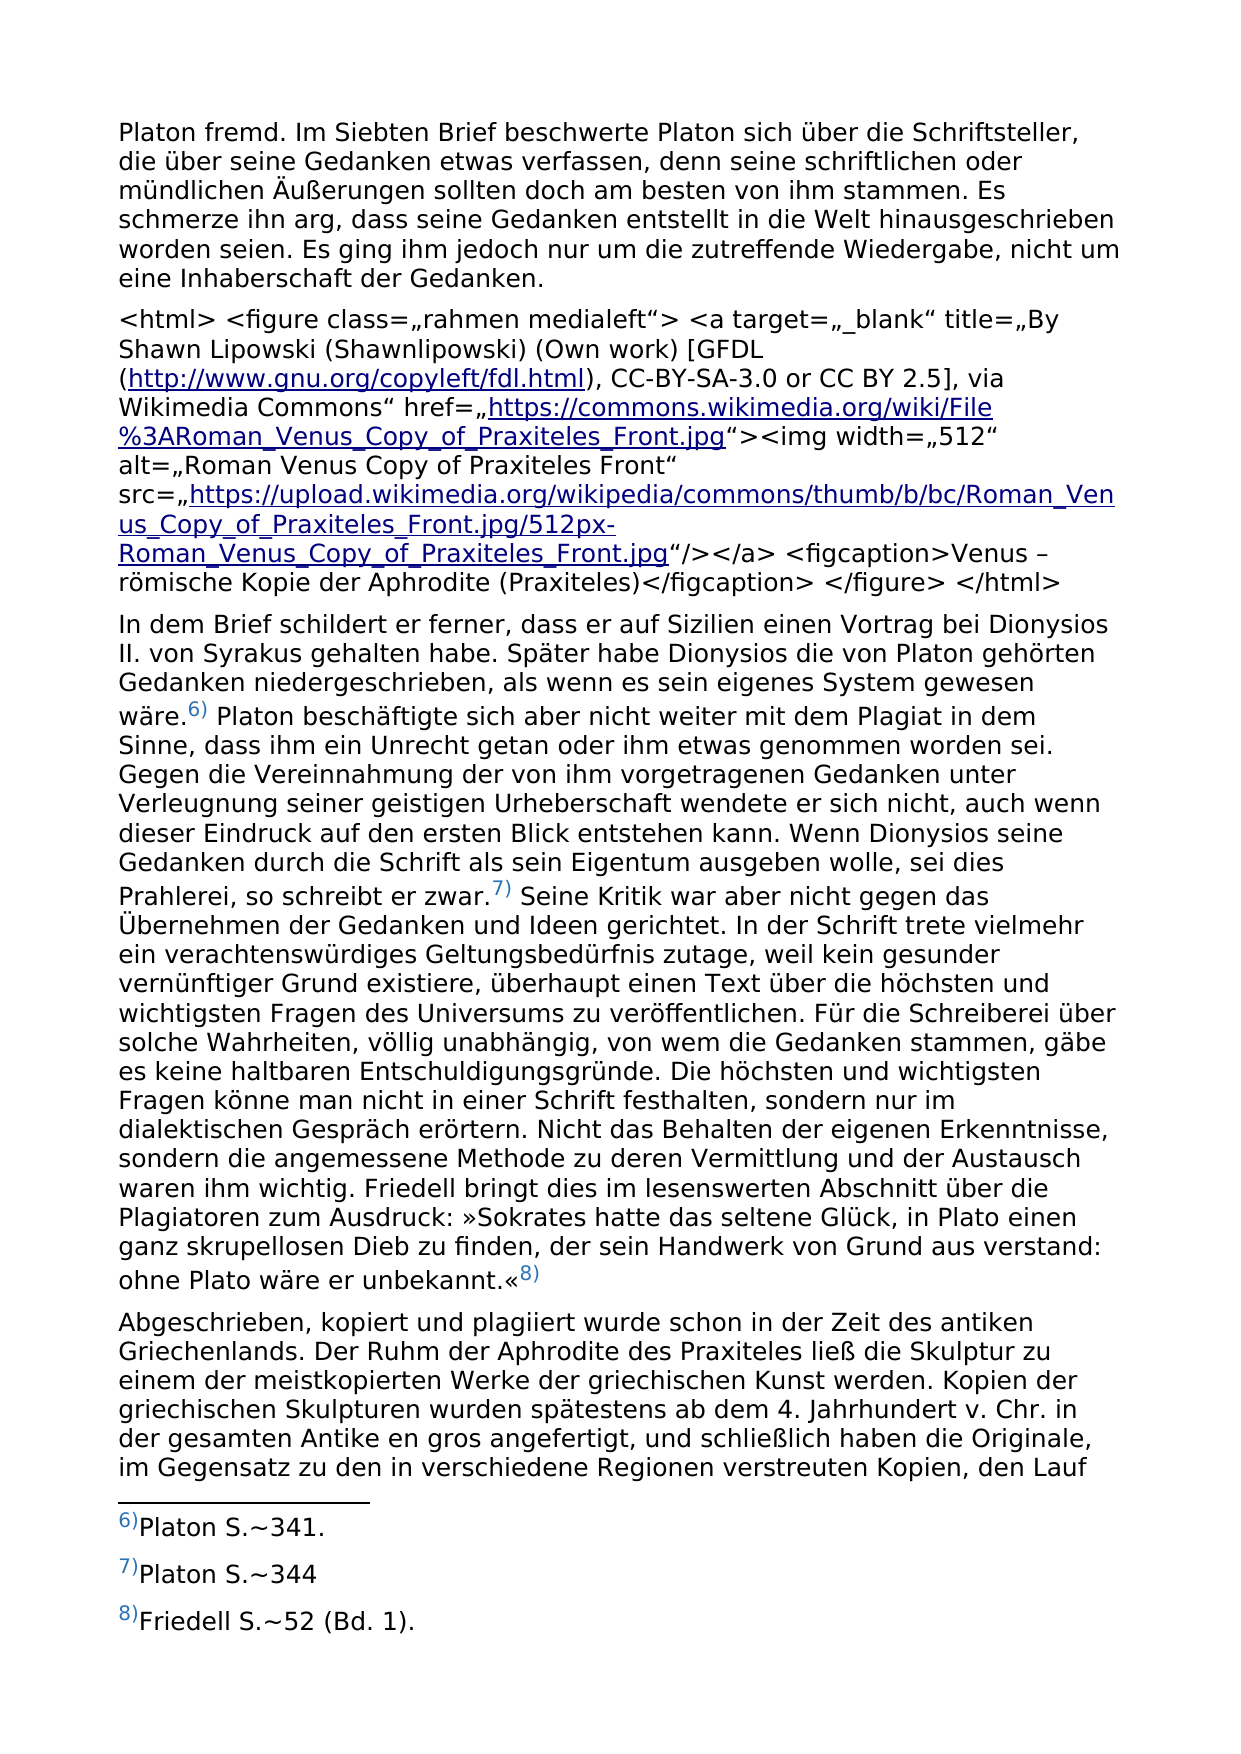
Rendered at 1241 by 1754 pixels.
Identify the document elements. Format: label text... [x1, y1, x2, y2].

text <html> <figure class=„rahmen medialeft“> <a target=„_blank“ title=„By Shawn Lipowski (Shawnlipowski) (Own work) [GFDL (http://www.gnu.org/copyleft/fdl.html), CC-BY-SA-3.0 or CC BY 2.5], via Wikimedia Commons“ href=„https://commons.wikimedia.org/wiki/File%3ARoman_Venus_Copy_of_Praxiteles_Front.jpg“><img width=„512“ alt=„Roman Venus Copy of Praxiteles Front“ src=„https://upload.wikimedia.org/wikipedia/commons/thumb/b/bc/Roman_Venus_Copy_of_Praxiteles_Front.jpg/512px-Roman_Venus_Copy_of_Praxiteles_Front.jpg“/></a> <figcaption>Venus – römische Kopie der Aphrodite (Praxiteles)</figcaption> </figure> </html> [118, 306, 1122, 597]
text Platon S.~344 [118, 1555, 1122, 1589]
text Platon fremd. Im Siebten Brief beschwerte Platon sich über die Schriftsteller, die über seine Gedanken etwas verfassen, denn seine schriftlichen oder mündlichen Äußerungen sollten doch am besten von ihm stammen. Es schmerze ihn arg, dass seine Gedanken entstellt in die Welt hinausgeschrieben worden seien. Es ging ihm jedoch nur um die zutreffende Wiedergabe, nicht um eine Inhaberschaft der Gedanken. [118, 118, 1122, 293]
text In dem Brief schildert er ferner, dass er auf Sizilien einen Vortrag bei Dionysios II. von Syrakus gehalten habe. Später habe Dionysios die von Platon gehörten Gedanken niedergeschrieben, als wenn es sein eigenes System gewesen wäre. Platon beschäftigte sich aber nicht weiter mit dem Plagiat in dem Sinne, dass ihm ein Unrecht getan oder ihm etwas genommen worden sei. Gegen die Vereinnahmung der von ihm vorgetragenen Gedanken unter Verleugnung seiner geistigen Urheberschaft wendete er sich nicht, auch wenn dieser Eindruck auf den ersten Blick entstehen kann. Wenn Dionysios seine Gedanken durch die Schrift als sein Eigentum ausgeben wolle, sei dies Prahlerei, so schreibt er zwar. Seine Kritik war aber nicht gegen das Übernehmen der Gedanken und Ideen gerichtet. In der Schrift trete vielmehr ein verachtenswürdiges Geltungsbedürfnis zutage, weil kein gesunder vernünftiger Grund existiere, überhaupt einen Text über die höchsten und wichtigsten Fragen des Universums zu veröffentlichen. Für die Schreiberei über solche Wahrheiten, völlig unabhängig, von wem die Gedanken stammen, gäbe es keine haltbaren Entschuldigungsgründe. Die höchsten und wichtigsten Fragen könne man nicht in einer Schrift festhalten, sondern nur im dialektischen Gespräch erörtern. Nicht das Behalten der eigenen Erkenntnisse, sondern die angemessene Methode zu deren Vermittlung und der Austausch waren ihm wichtig. Friedell bringt dies im lesenswerten Abschnitt über die Plagiatoren zum Ausdruck: »Sokrates hatte das seltene Glück, in Plato einen ganz skrupellosen Dieb zu finden, der sein Handwerk von Grund aus verstand: ohne Plato wäre er unbekannt.« [118, 610, 1122, 1295]
text Platon S.~341. [118, 1509, 1122, 1543]
text Abgeschrieben, kopiert und plagiiert wurde schon in der Zeit des antiken Griechenlands. Der Ruhm der Aphrodite des Praxiteles ließ die Skulptur zu einem der meistkopierten Werke der griechischen Kunst werden. Kopien der griechischen Skulpturen wurden spätestens ab dem 4. Jahrhundert v. Chr. in der gesamten Antike en gros angefertigt, und schließlich haben die Originale, im Gegensatz zu den in verschiedene Regionen verstreuten Kopien, den Lauf [118, 1308, 1122, 1483]
text Friedell S.~52 (Bd. 1). [118, 1602, 1122, 1636]
